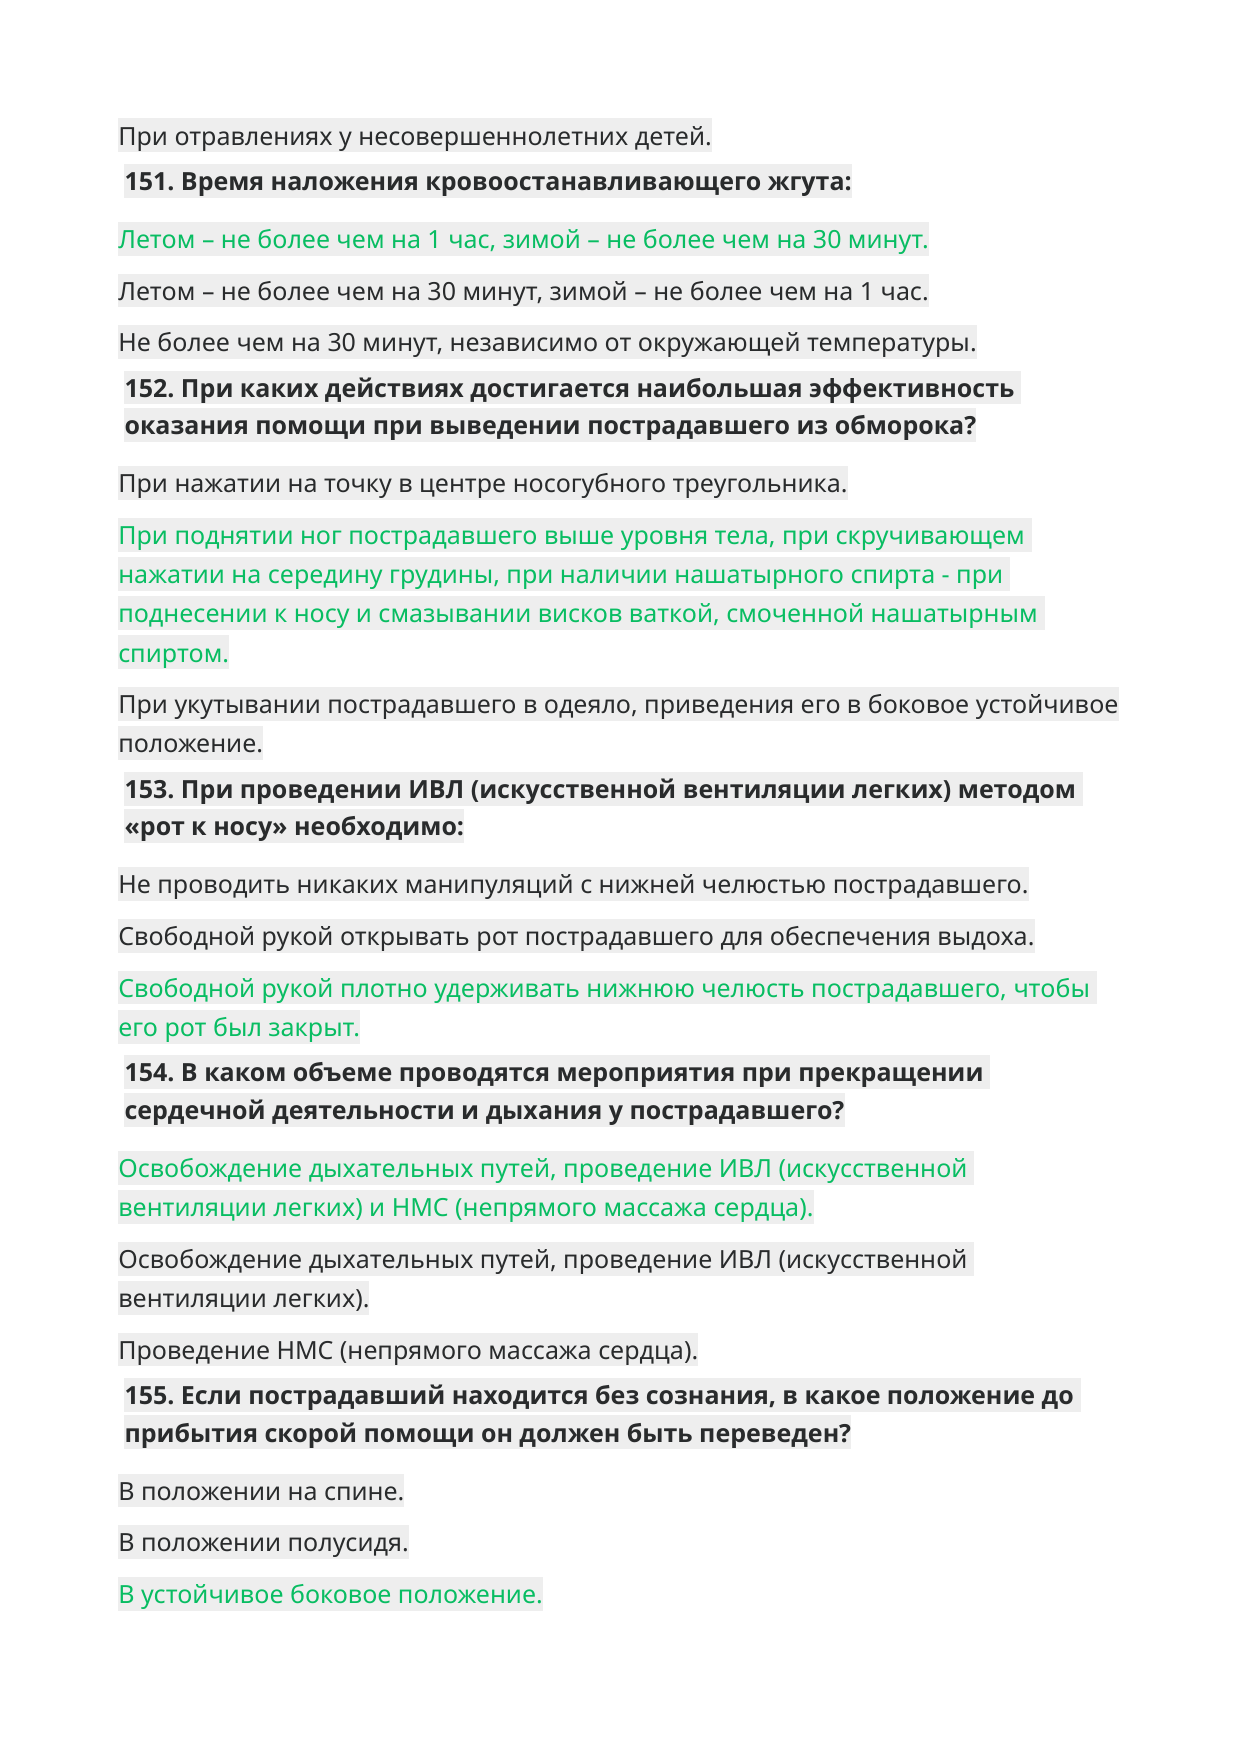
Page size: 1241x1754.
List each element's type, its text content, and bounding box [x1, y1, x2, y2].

text При нажатии на точку в центре носогубного треугольника. [118, 466, 1122, 500]
subtitle 151. Время наложения кровоостанавливающего жгута: [124, 163, 1116, 198]
text Свободной рукой плотно удерживать нижнюю челюсть пострадавшего, чтобы его рот был закрыт. [118, 971, 1122, 1044]
subtitle 152. При каких действиях достигается наибольшая эффективность оказания помощи при выведении пострадавшего из обморока? [124, 371, 1116, 442]
text В устойчивое боковое положение. [118, 1577, 1122, 1611]
text При поднятии ног пострадавшего выше уровня тела, при скручивающем нажатии на середину грудины, при наличии нашатырного спирта - при поднесении к носу и смазывании висков ваткой, смоченной нашатырным спиртом. [118, 518, 1122, 669]
text При укутывании пострадавшего в одеяло, приведения его в боковое устойчивое положение. [118, 687, 1122, 760]
text Летом – не более чем на 1 час, зимой – не более чем на 30 минут. [118, 222, 1122, 256]
text Летом – не более чем на 30 минут, зимой – не более чем на 1 час. [118, 273, 1122, 307]
text Проведение НМС (непрямого массажа сердца). [118, 1332, 1122, 1366]
text В положении полусидя. [118, 1525, 1122, 1559]
text При отравлениях у несовершеннолетних детей. [118, 118, 1122, 152]
text Освобождение дыхательных путей, проведение ИВЛ (искусственной вентиляции легких). [118, 1242, 1122, 1315]
text Не проводить никаких манипуляций с нижней челюстью пострадавшего. [118, 867, 1122, 901]
subtitle 153. При проведении ИВЛ (искусственной вентиляции легких) методом «рот к носу» необходимо: [124, 772, 1116, 843]
text В положении на спине. [118, 1473, 1122, 1507]
subtitle 155. Если пострадавший находится без сознания, в какое положение до прибытия скорой помощи он должен быть переведен? [124, 1378, 1116, 1449]
text Не более чем на 30 минут, независимо от окружающей температуры. [118, 325, 1122, 359]
subtitle 154. В каком объеме проводятся мероприятия при прекращении сердечной деятельности и дыхания у пострадавшего? [124, 1055, 1116, 1127]
text Свободной рукой открывать рот пострадавшего для обеспечения выдоха. [118, 919, 1122, 953]
text Освобождение дыхательных путей, проведение ИВЛ (искусственной вентиляции легких) и НМС (непрямого массажа сердца). [118, 1151, 1122, 1224]
